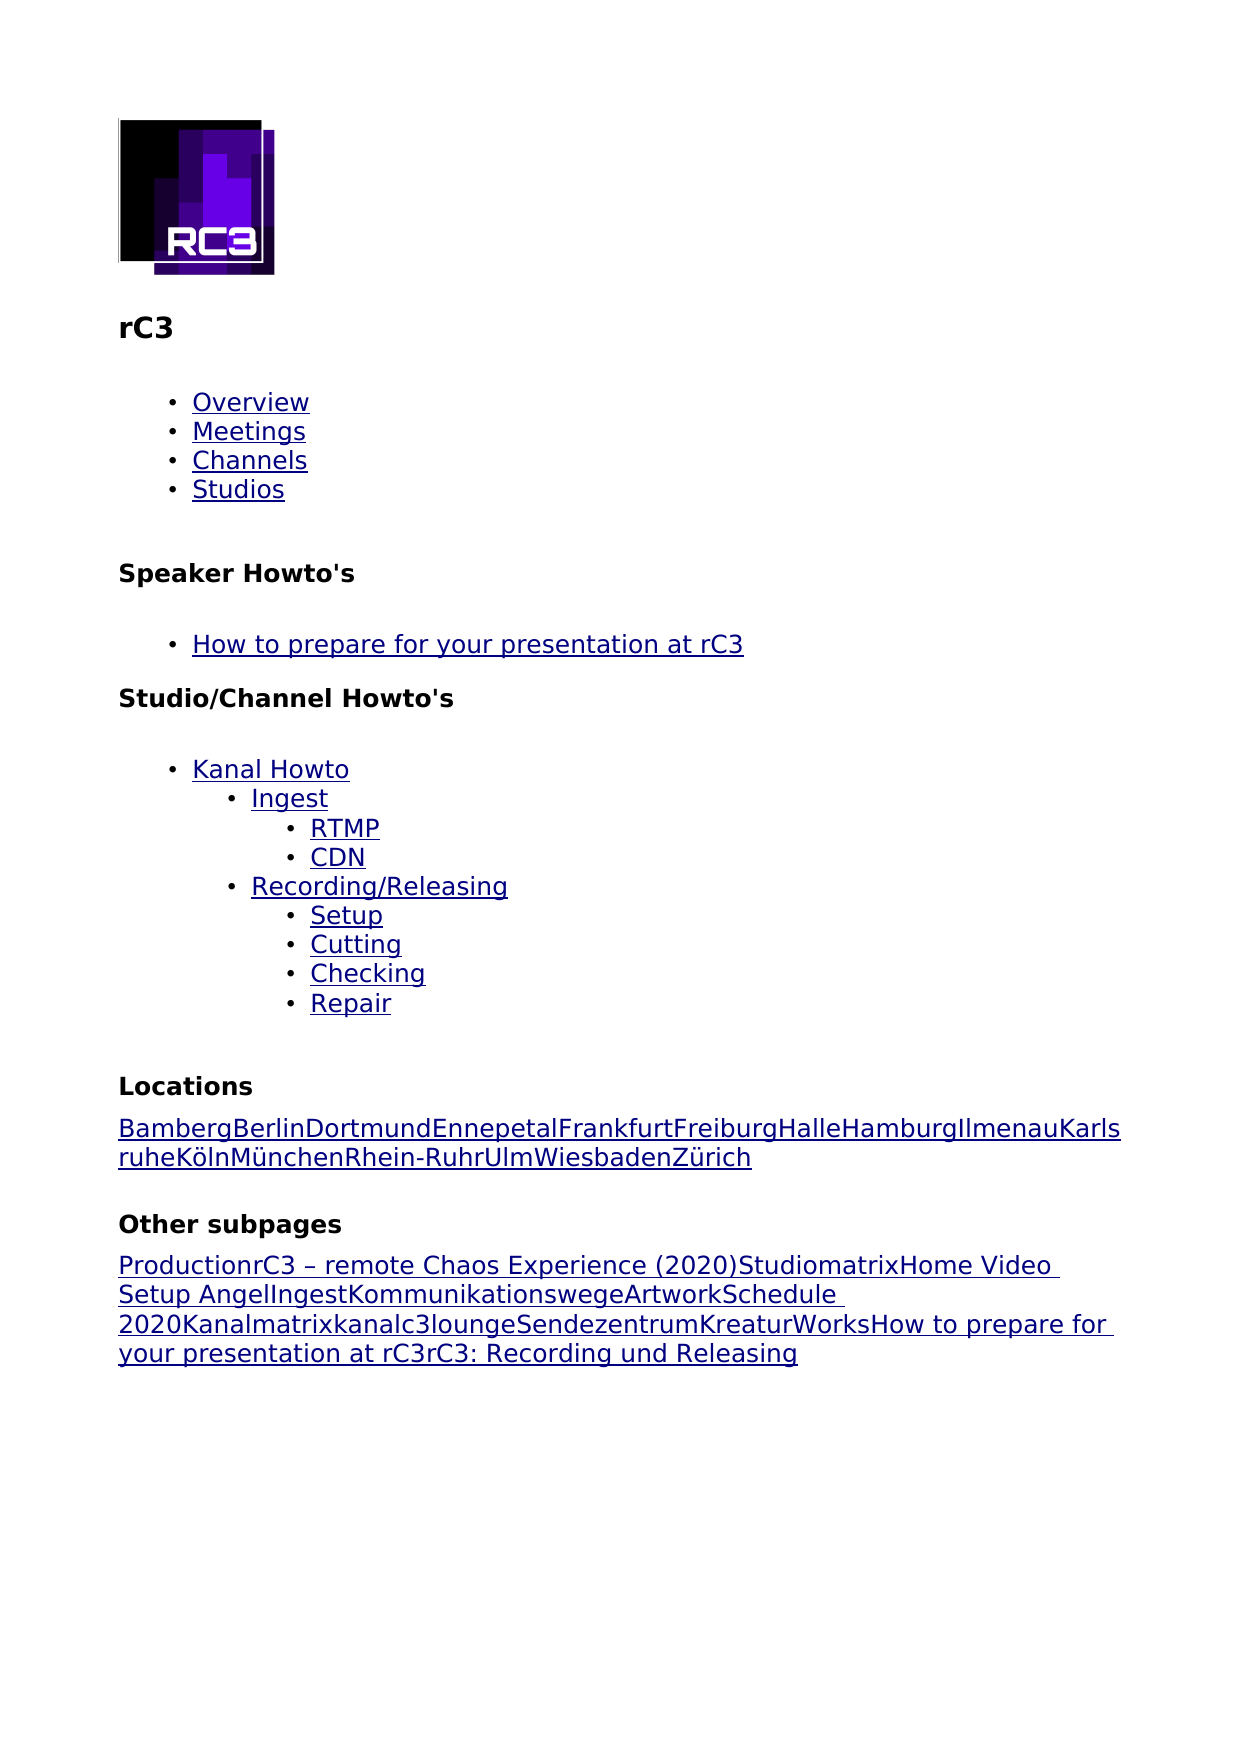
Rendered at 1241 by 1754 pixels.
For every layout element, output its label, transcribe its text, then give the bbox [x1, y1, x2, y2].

subtitle Studio/Channel Howto's [118, 684, 1122, 713]
picture [118, 118, 275, 275]
list Meetings [177, 417, 1122, 446]
list Recording/Releasing [236, 872, 1122, 901]
list Ingest [236, 784, 1122, 814]
list Cutting [295, 930, 1122, 959]
list Overview [177, 388, 1122, 417]
subtitle Speaker Howto's [118, 559, 1122, 588]
list Kanal Howto [177, 755, 1122, 784]
subtitle Other subpages [118, 1210, 1122, 1239]
list Repair [295, 989, 1122, 1018]
list Checking [295, 959, 1122, 989]
list CDN [295, 843, 1122, 872]
list How to prepare for your presentation at rC3 [177, 630, 1122, 659]
subtitle rC3 [118, 312, 1122, 346]
list Channels [177, 446, 1122, 475]
list Setup [295, 901, 1122, 930]
text ProductionrC3 – remote Chaos Experience (2020)StudiomatrixHome Video Setup AngelIngestKommunikationswegeArtworkSchedule 2020Kanalmatrixkanalc3loungeSendezentrumKreaturWorksHow to prepare for your presentation at rC3rC3: Recording und Releasing [118, 1252, 1122, 1368]
list RTMP [295, 814, 1122, 843]
text BambergBerlinDortmundEnnepetalFrankfurtFreiburgHalleHamburgIlmenauKarlsruheKölnMünchenRhein-RuhrUlmWiesbadenZürich [118, 1114, 1122, 1172]
subtitle Locations [118, 1072, 1122, 1102]
list Studios [177, 475, 1122, 504]
